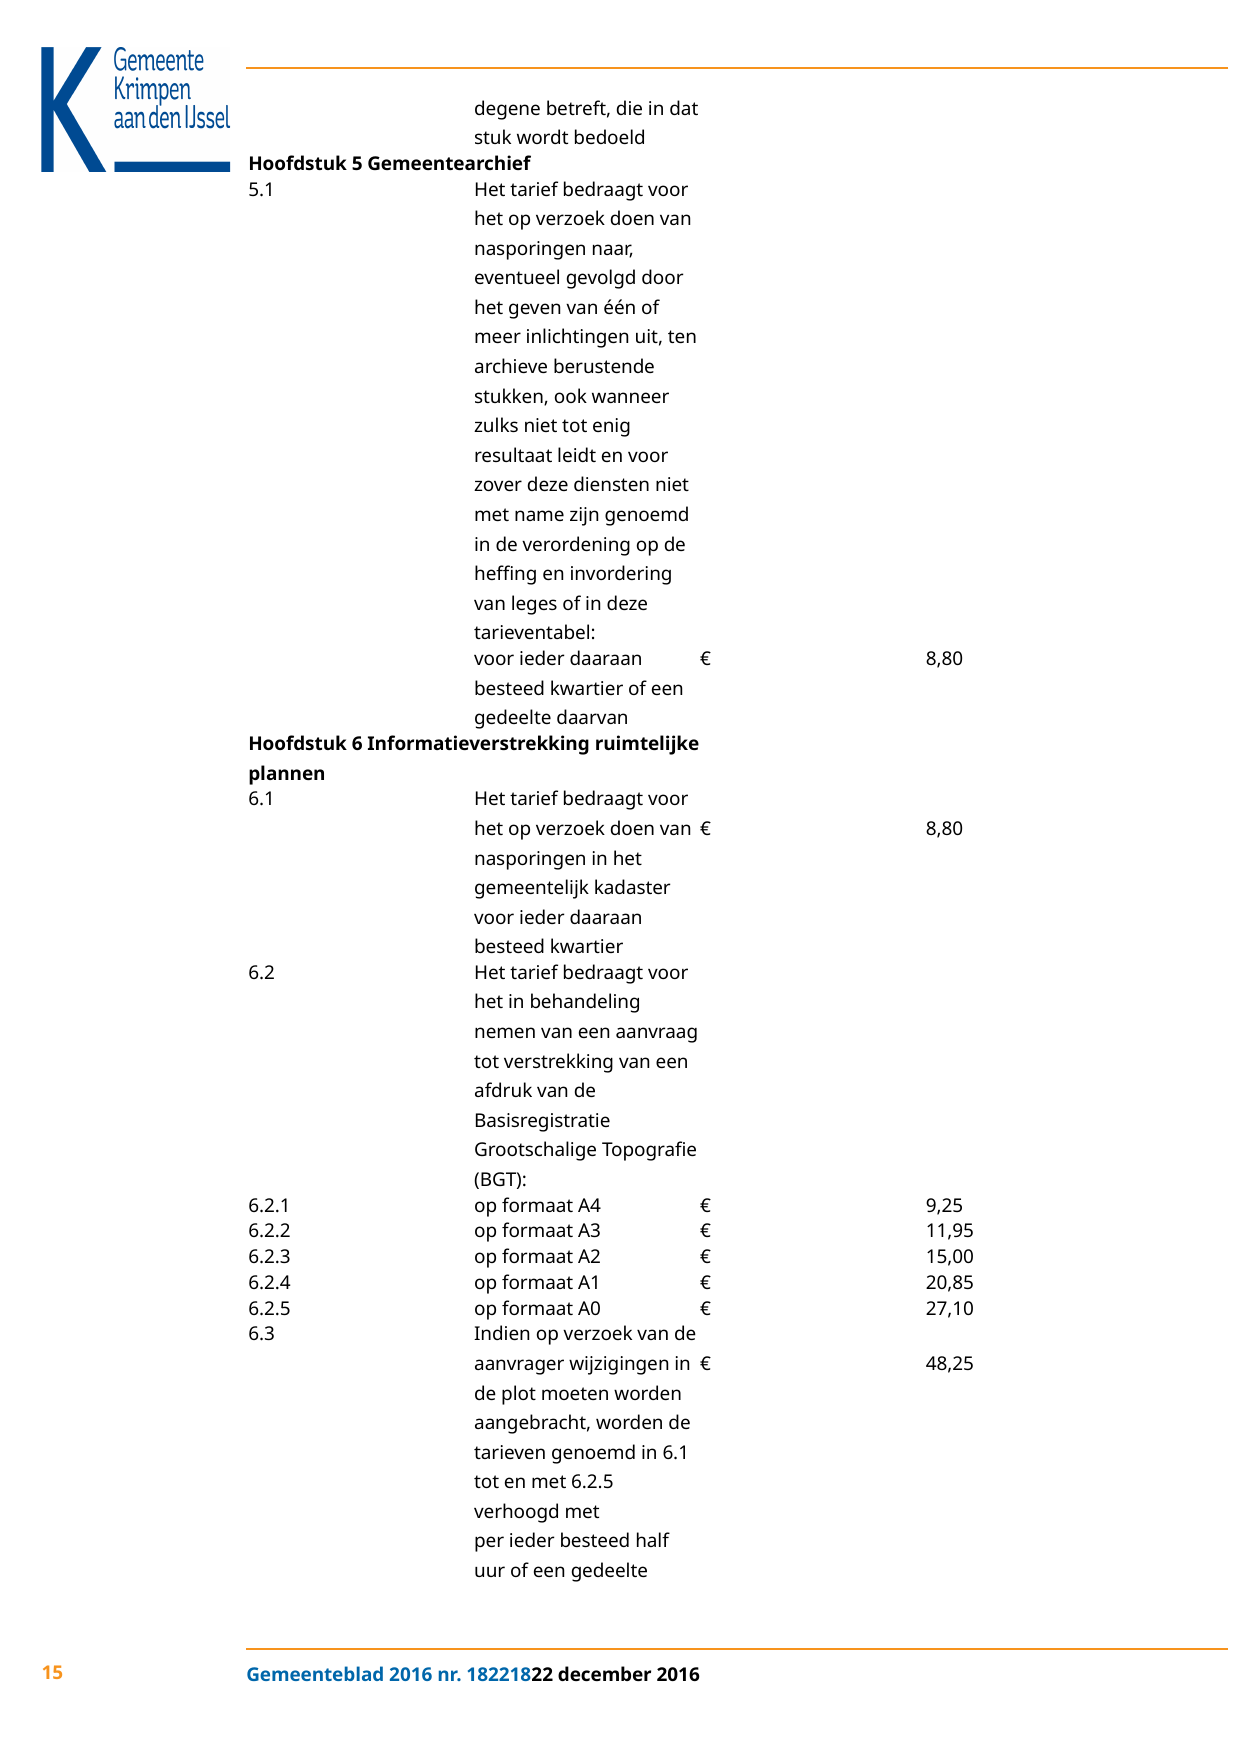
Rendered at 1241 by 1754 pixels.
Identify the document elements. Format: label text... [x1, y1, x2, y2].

table_cell Hoofdstuk 6 Informatieverstrekking ruimtelijke plannen [248, 730, 700, 786]
table_cell 6.1 [248, 786, 474, 959]
table_cell op formaat A2 [474, 1244, 700, 1269]
table_cell € [700, 786, 926, 959]
table_cell Het tarief bedraagt voor het in behandeling nemen van een aanvraag tot verstrekking van een afdruk van de Basisregistratie Grootschalige Topografie (BGT): [474, 959, 700, 1192]
table_cell 6.2.3 [248, 1244, 474, 1269]
table_cell 11,95 [926, 1218, 1152, 1243]
table_cell [248, 95, 474, 150]
table_cell op formaat A3 [474, 1218, 700, 1243]
table_cell 15,00 [926, 1244, 1152, 1269]
table_cell 27,10 [926, 1295, 1152, 1321]
table_cell 20,85 [926, 1269, 1152, 1295]
table_cell € [700, 645, 926, 730]
table_cell [248, 645, 474, 730]
table_cell 6.2.1 [248, 1192, 474, 1218]
table_cell 8,80 [926, 645, 1152, 730]
table_cell 48,25 [926, 1321, 1152, 1583]
table_cell op formaat A1 [474, 1269, 700, 1295]
table_cell 6.2 [248, 959, 474, 1192]
table_cell € [700, 1244, 926, 1269]
table_cell 9,25 [926, 1192, 1152, 1218]
table_cell [700, 150, 926, 176]
table_cell [700, 95, 926, 150]
table_cell op formaat A0 [474, 1295, 700, 1321]
table_cell € [700, 1295, 926, 1321]
table_cell Hoofdstuk 5 Gemeentearchief [248, 150, 700, 176]
table_cell 6.2.4 [248, 1269, 474, 1295]
table_cell 8,80 [926, 786, 1152, 959]
table_cell Indien op verzoek van de aanvrager wijzigingen in de plot moeten worden aangebracht, worden de tarieven genoemd in 6.1 tot en met 6.2.5 verhoogd met per ieder besteed half uur of een gedeelte [474, 1321, 700, 1583]
table_cell € [700, 1192, 926, 1218]
table_cell [700, 176, 926, 645]
table_cell 5.1 [248, 176, 474, 645]
table_cell 6.2.2 [248, 1218, 474, 1243]
table_cell € [700, 1321, 926, 1583]
table_cell degene betreft, die in dat stuk wordt bedoeld [474, 95, 700, 150]
table_cell [926, 730, 1152, 786]
table_cell [700, 959, 926, 1192]
table_cell [926, 959, 1152, 1192]
table_cell [700, 730, 926, 786]
table_cell voor ieder daaraan besteed kwartier of een gedeelte daarvan [474, 645, 700, 730]
table_cell € [700, 1218, 926, 1243]
table_cell 6.3 [248, 1321, 474, 1583]
table_cell Het tarief bedraagt voor het op verzoek doen van nasporingen in het gemeentelijk kadaster voor ieder daaraan besteed kwartier [474, 786, 700, 959]
table_cell € [700, 1269, 926, 1295]
table_cell [926, 150, 1152, 176]
table_cell op formaat A4 [474, 1192, 700, 1218]
table_cell [926, 95, 1152, 150]
picture [41, 47, 231, 172]
table_cell [926, 176, 1152, 645]
table_cell 6.2.5 [248, 1295, 474, 1321]
table_cell Het tarief bedraagt voor het op verzoek doen van nasporingen naar, eventueel gevolgd door het geven van één of meer inlichtingen uit, ten archieve berustende stukken, ook wanneer zulks niet tot enig resultaat leidt en voor zover deze diensten niet met name zijn genoemd in de verordening op de heffing en invordering van leges of in deze tarieventabel: [474, 176, 700, 645]
